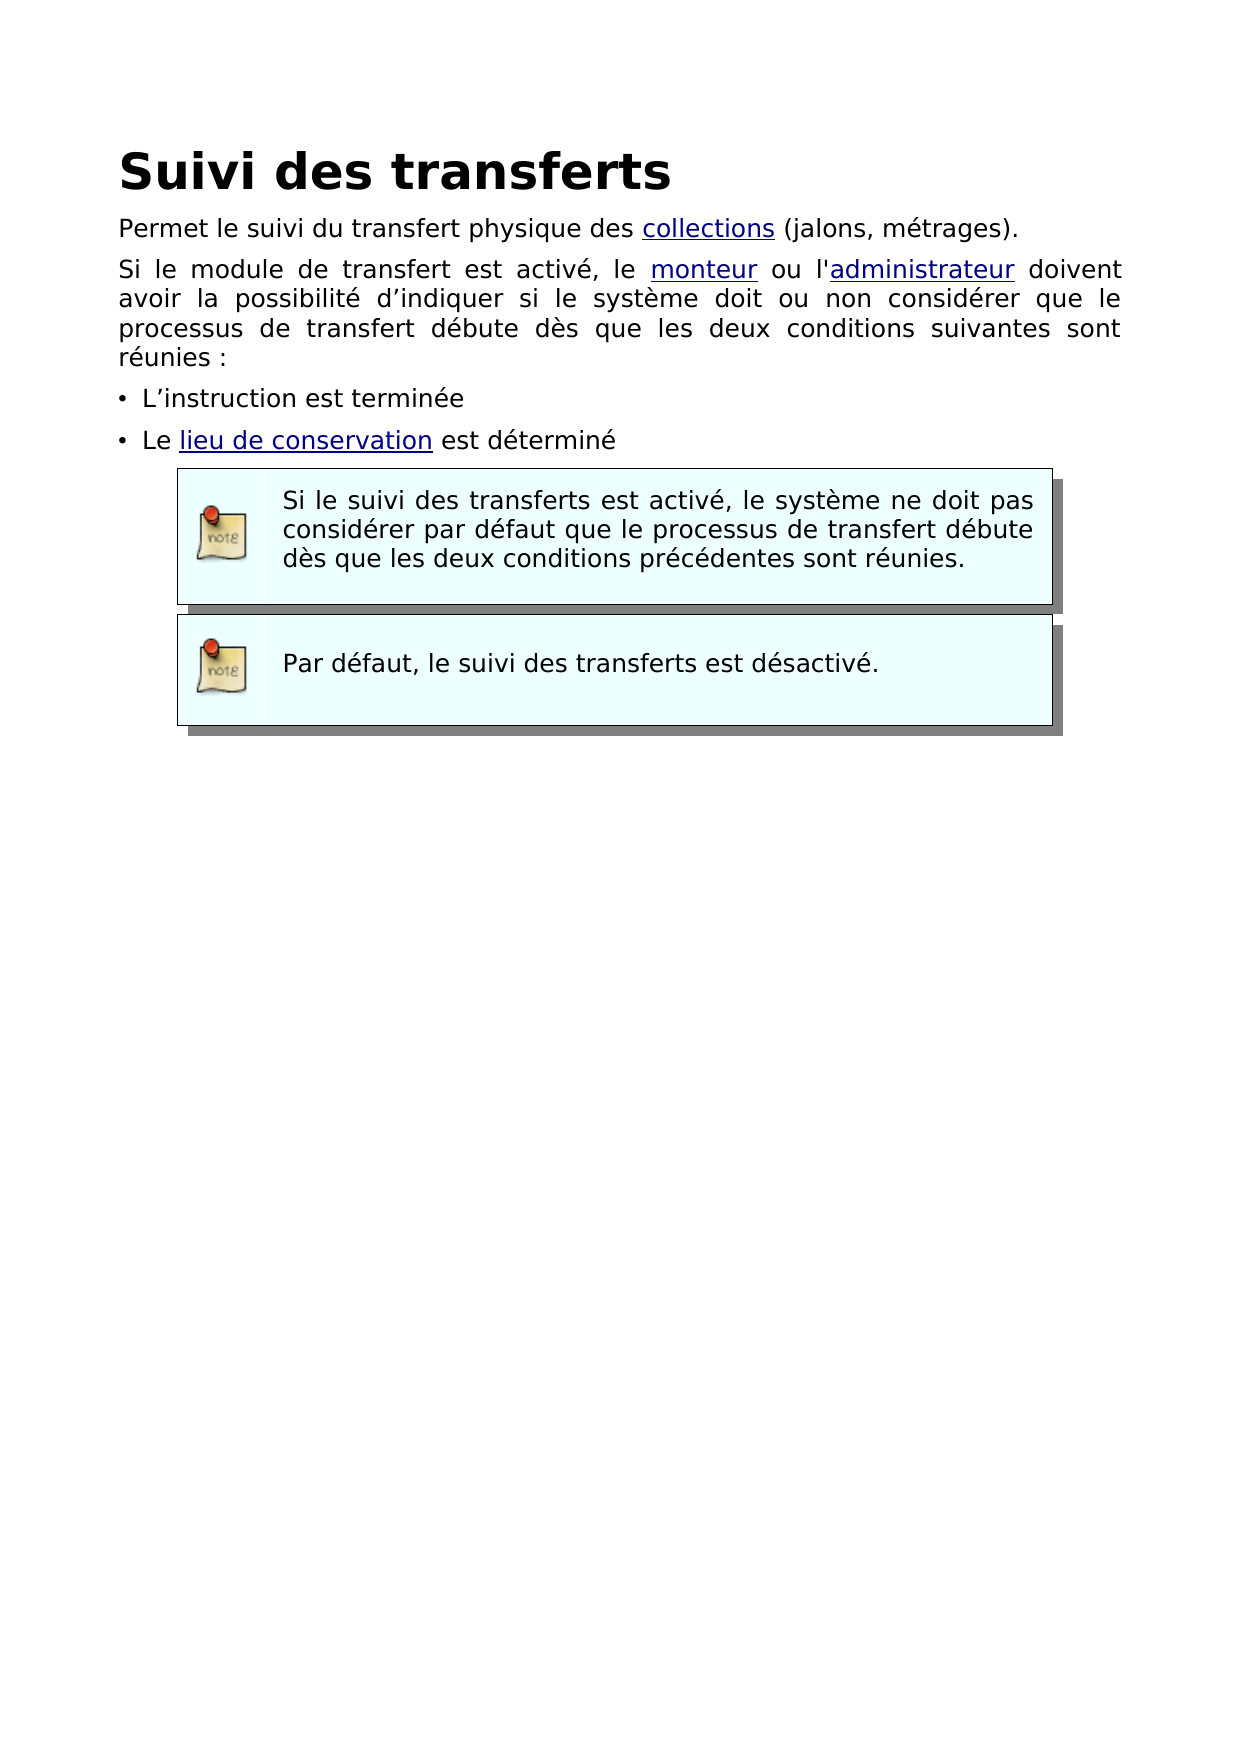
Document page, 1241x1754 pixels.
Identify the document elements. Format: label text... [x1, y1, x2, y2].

subtitle Suivi des transferts [118, 143, 1122, 201]
table_header [178, 469, 264, 603]
table_header [178, 615, 264, 725]
list Le lieu de conservation est déterminé [118, 426, 1122, 456]
table_header Si le suivi des transferts est activé, le système ne doit pas considérer par défaut que le processus de transfert débute dès que les deux conditions précédentes sont réunies. [265, 469, 1052, 603]
picture [183, 632, 259, 707]
text Permet le suivi du transfert physique des collections (jalons, métrages). [118, 214, 1122, 243]
text Si le module de transfert est activé, le monteur ou l'administrateur doivent avoir la possibilité d’indiquer si le système doit ou non considérer que le processus de transfert débute dès que les deux conditions suivantes sont réunies : [118, 256, 1122, 372]
picture [183, 498, 259, 574]
table_header Par défaut, le suivi des transferts est désactivé. [265, 615, 1052, 725]
list L’instruction est terminée [118, 385, 1122, 414]
